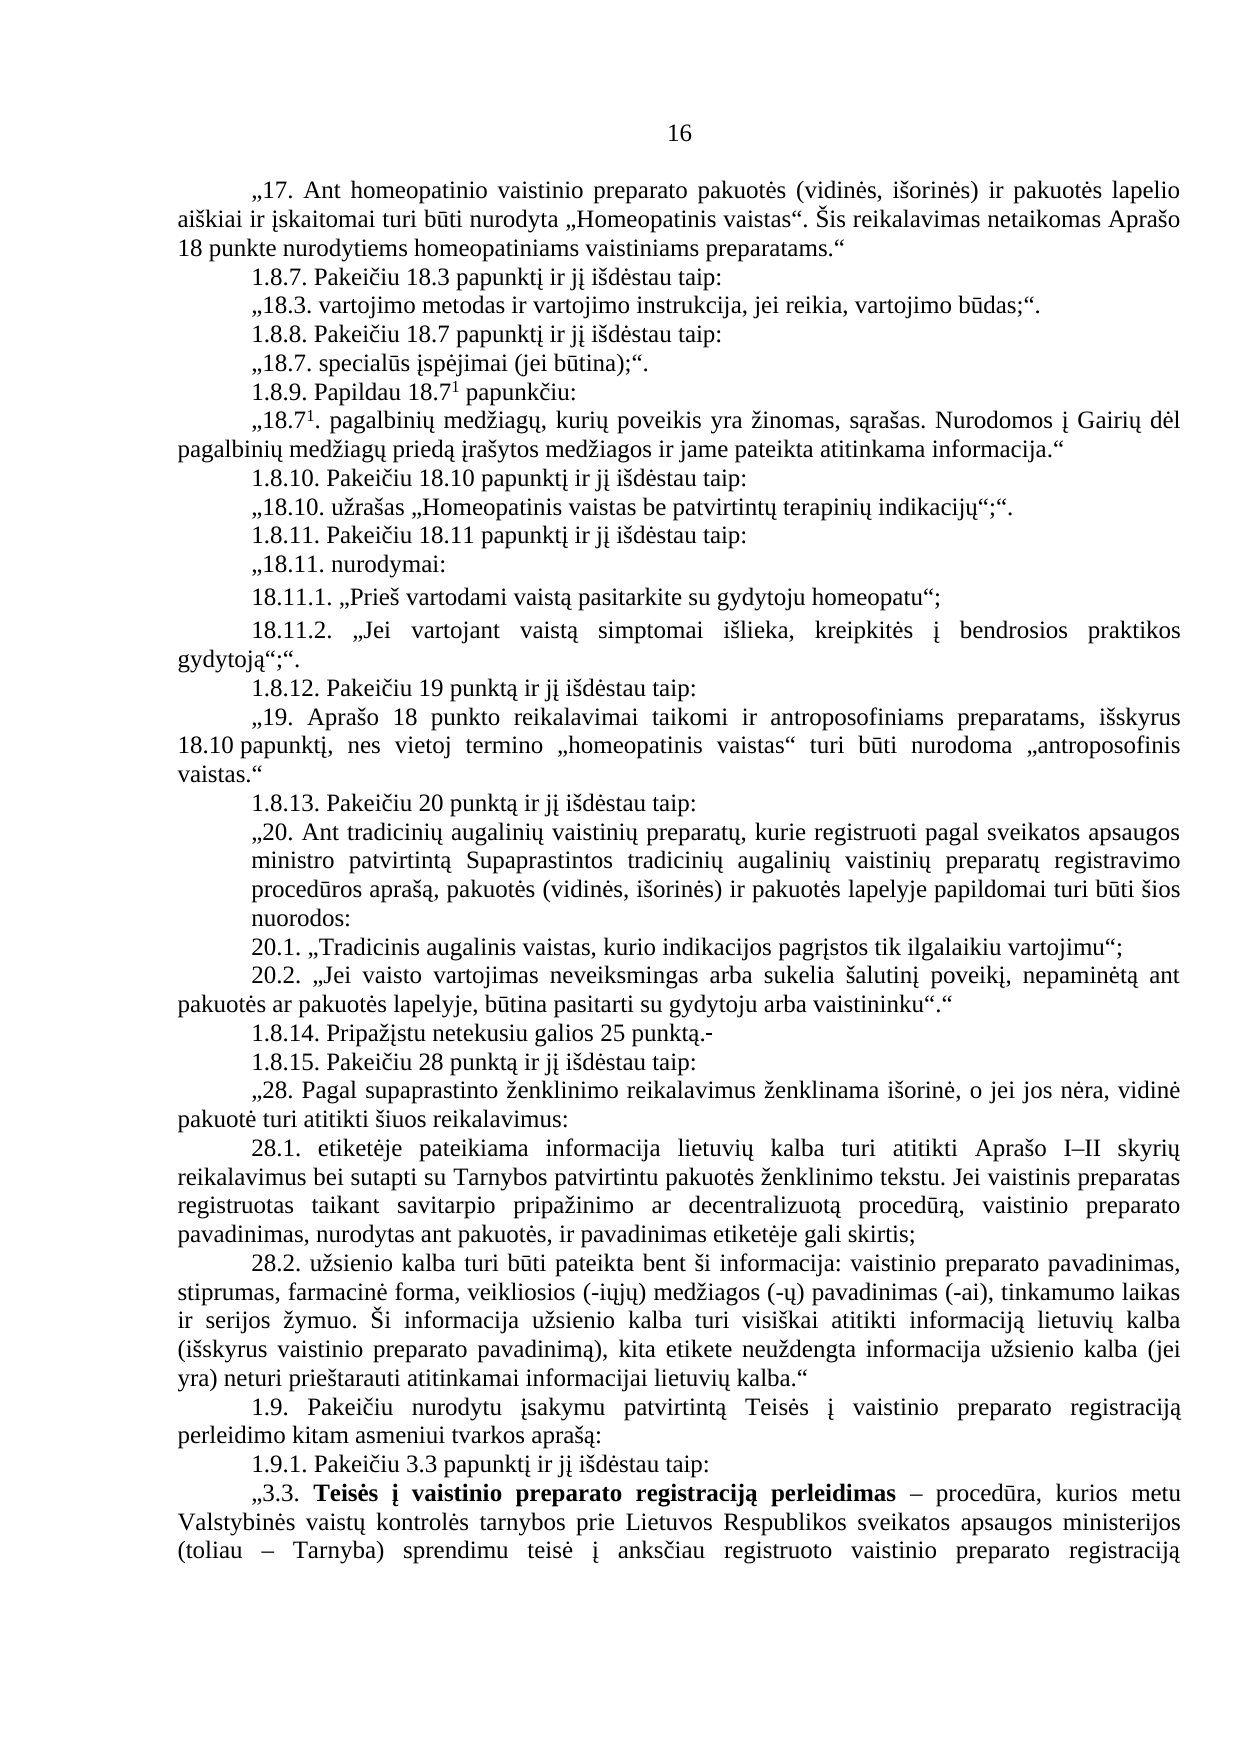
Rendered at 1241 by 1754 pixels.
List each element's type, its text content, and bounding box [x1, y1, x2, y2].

text 1.8.8. Pakeičiu 18.7 papunktį ir jį išdėstau taip: [251, 319, 1181, 348]
text 28.2. užsienio kalba turi būti pateikta bent ši informacija: vaistinio preparato pavadinimas, stiprumas, farmacinė forma, veikliosios (-iųjų) medžiagos (-ų) pavadinimas (-ai), tinkamumo laikas ir serijos žymuo. Ši informacija užsienio kalba turi visiškai atitikti informaciją lietuvių kalba (išskyrus vaistinio preparato pavadinimą), kita etikete neuždengta informacija užsienio kalba (jei yra) neturi prieštarauti atitinkamai informacijai lietuvių kalba.“ [177, 1248, 1181, 1392]
text „18.7. specialūs įspėjimai (jei būtina);“. [177, 348, 1181, 377]
text „19. Aprašo 18 punkto reikalavimai taikomi ir antroposofiniams preparatams, išskyrus 18.10 papunktį, nes vietoj termino „homeopatinis vaistas“ turi būti nurodoma „antroposofinis vaistas.“ [177, 702, 1181, 788]
text 1.9.1. Pakeičiu 3.3 papunktį ir jį išdėstau taip: [177, 1449, 1181, 1478]
text 1.8.7. Pakeičiu 18.3 papunktį ir jį išdėstau taip: [177, 262, 1181, 291]
text 1.8.13. Pakeičiu 20 punktą ir jį išdėstau taip: [251, 788, 1181, 817]
text 18.11.2. „Jei vartojant vaistą simptomai išlieka, kreipkitės į bendrosios praktikos gydytoją“;“. [177, 615, 1181, 673]
text „3.3. Teisės į vaistinio preparato registraciją perleidimas – procedūra, kurios metu Valstybinės vaistų kontrolės tarnybos prie Lietuvos Respublikos sveikatos apsaugos ministerijos (toliau – Tarnyba) sprendimu teisė į anksčiau registruoto vaistinio preparato registraciją [177, 1478, 1181, 1564]
text 1.8.12. Pakeičiu 19 punktą ir jį išdėstau taip: [177, 673, 1181, 702]
text 1.8.10. Pakeičiu 18.10 papunktį ir jį išdėstau taip: [251, 463, 1181, 492]
text 1.8.11. Pakeičiu 18.11 papunktį ir jį išdėstau taip: [251, 521, 1181, 549]
text „18.71. pagalbinių medžiagų, kurių poveikis yra žinomas, sąrašas. Nurodomos į Gairių dėl pagalbinių medžiagų priedą įrašytos medžiagos ir jame pateikta atitinkama informacija.“ [177, 406, 1181, 463]
text „18.11. nurodymai: [177, 549, 1181, 578]
text „28. Pagal supaprastinto ženklinimo reikalavimus ženklinama išorinė, o jei jos nėra, vidinė pakuotė turi atitikti šiuos reikalavimus: [177, 1075, 1181, 1133]
text 20.1. „Tradicinis augalinis vaistas, kurio indikacijos pagrįstos tik ilgalaikiu vartojimu“; [177, 932, 1181, 960]
text 1.8.14. Pripažįstu netekusiu galios 25 punktą. [177, 1018, 1181, 1047]
text 1.8.15. Pakeičiu 28 punktą ir jį išdėstau taip: [177, 1047, 1181, 1075]
text „17. Ant homeopatinio vaistinio preparato pakuotės (vidinės, išorinės) ir pakuotės lapelio aiškiai ir įskaitomai turi būti nurodyta „Homeopatinis vaistas“. Šis reikalavimas netaikomas Aprašo 18 punkte nurodytiems homeopatiniams vaistiniams preparatams.“ [177, 176, 1181, 262]
text 1.8.9. Papildau 18.71 papunkčiu: [251, 377, 1181, 406]
text „20. Ant tradicinių augalinių vaistinių preparatų, kurie registruoti pagal sveikatos apsaugos ministro patvirtintą Supaprastintos tradicinių augalinių vaistinių preparatų registravimo procedūros aprašą, pakuotės (vidinės, išorinės) ir pakuotės lapelyje papildomai turi būti šios nuorodos: [251, 817, 1181, 932]
text 18.11.1. „Prieš vartodami vaistą pasitarkite su gydytoju homeopatu“; [177, 582, 1181, 611]
text „18.10. užrašas „Homeopatinis vaistas be patvirtintų terapinių indikacijų“;“. [177, 492, 1181, 521]
text 1.9. Pakeičiu nurodytu įsakymu patvirtintą Teisės į vaistinio preparato registraciją perleidimo kitam asmeniui tvarkos aprašą: [177, 1392, 1181, 1449]
text 20.2. „Jei vaisto vartojimas neveiksmingas arba sukelia šalutinį poveikį, nepaminėtą ant pakuotės ar pakuotės lapelyje, būtina pasitarti su gydytoju arba vaistininku“.“ [177, 960, 1181, 1018]
text 28.1. etiketėje pateikiama informacija lietuvių kalba turi atitikti Aprašo I–II skyrių reikalavimus bei sutapti su Tarnybos patvirtintu pakuotės ženklinimo tekstu. Jei vaistinis preparatas registruotas taikant savitarpio pripažinimo ar decentralizuotą procedūrą, vaistinio preparato pavadinimas, nurodytas ant pakuotės, ir pavadinimas etiketėje gali skirtis; [177, 1133, 1181, 1248]
text „18.3. vartojimo metodas ir vartojimo instrukcija, jei reikia, vartojimo būdas;“. [177, 291, 1181, 319]
